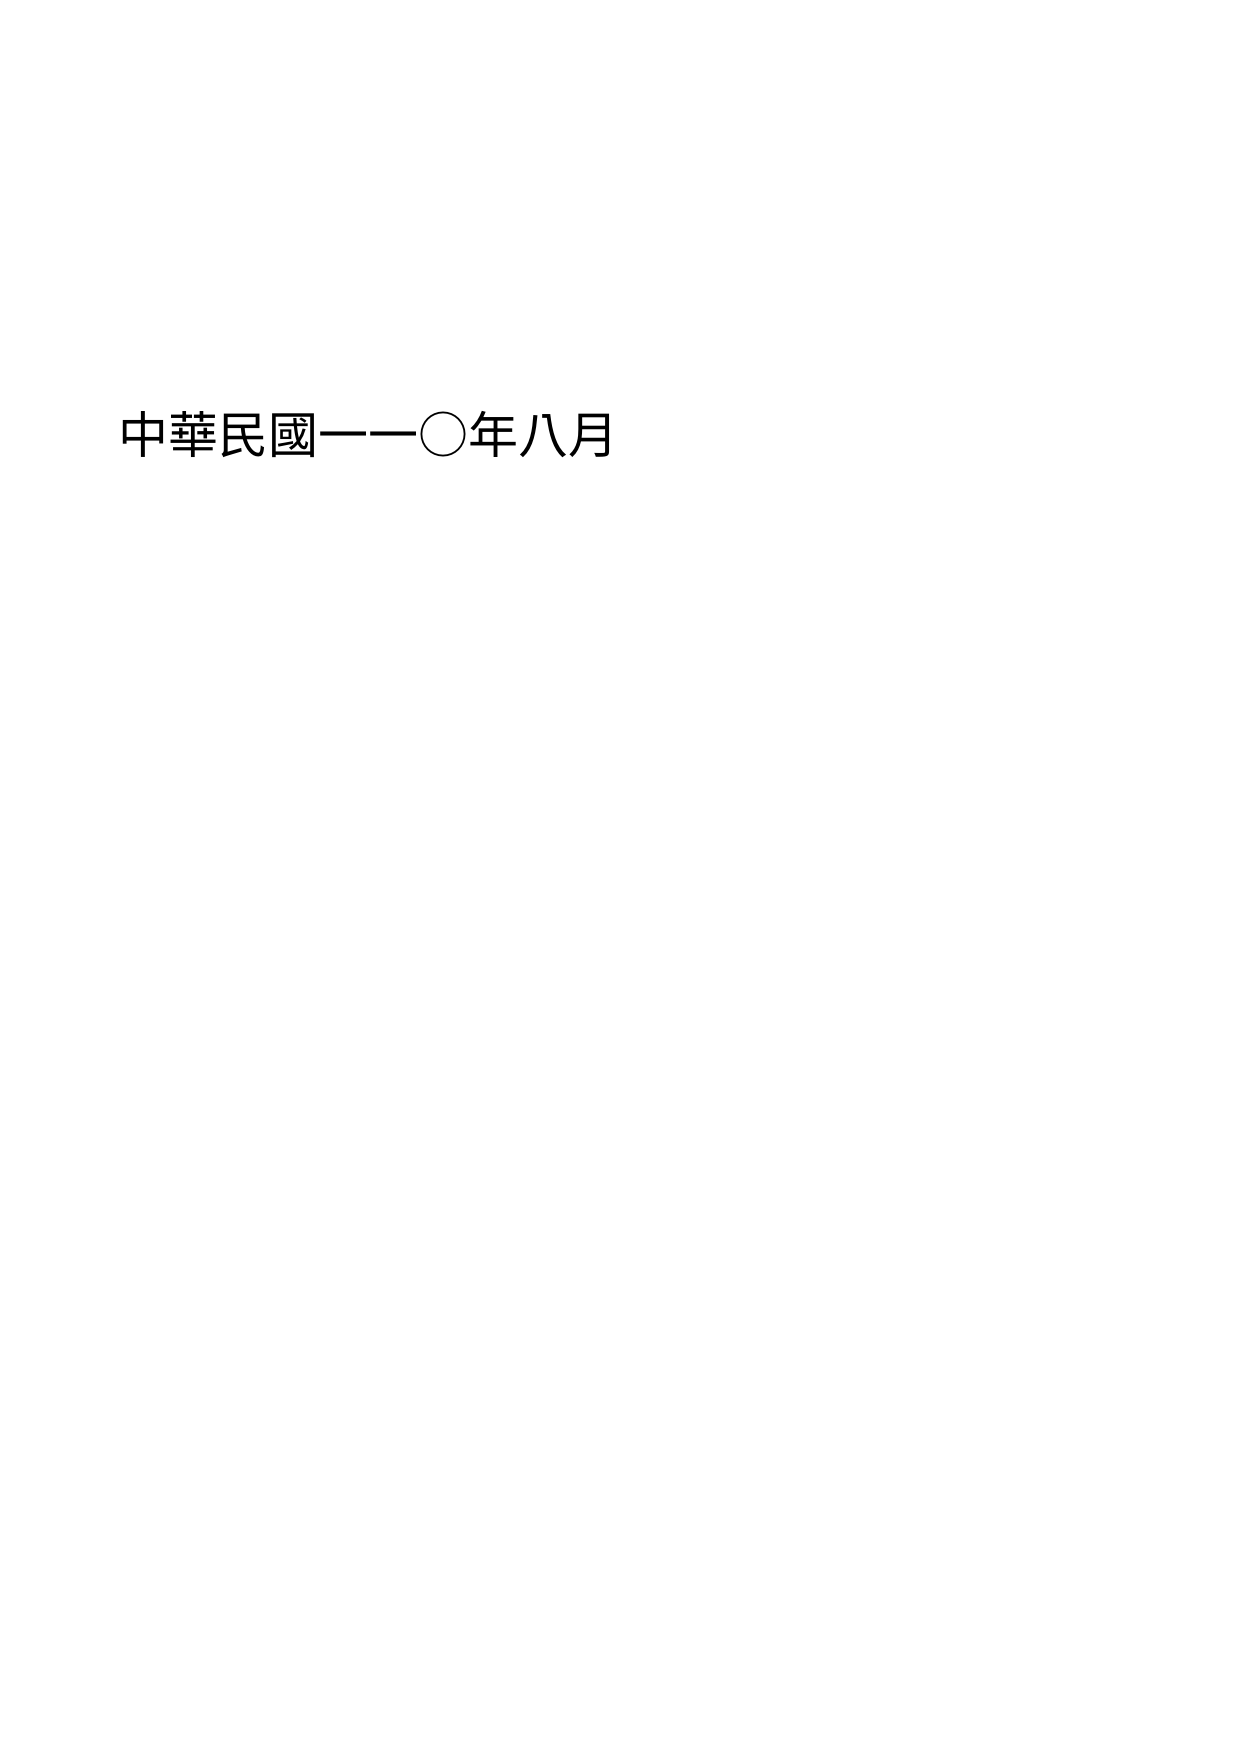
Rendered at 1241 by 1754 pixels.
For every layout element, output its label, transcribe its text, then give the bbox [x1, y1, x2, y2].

text 中華民國一一○年八月 [118, 415, 1122, 463]
